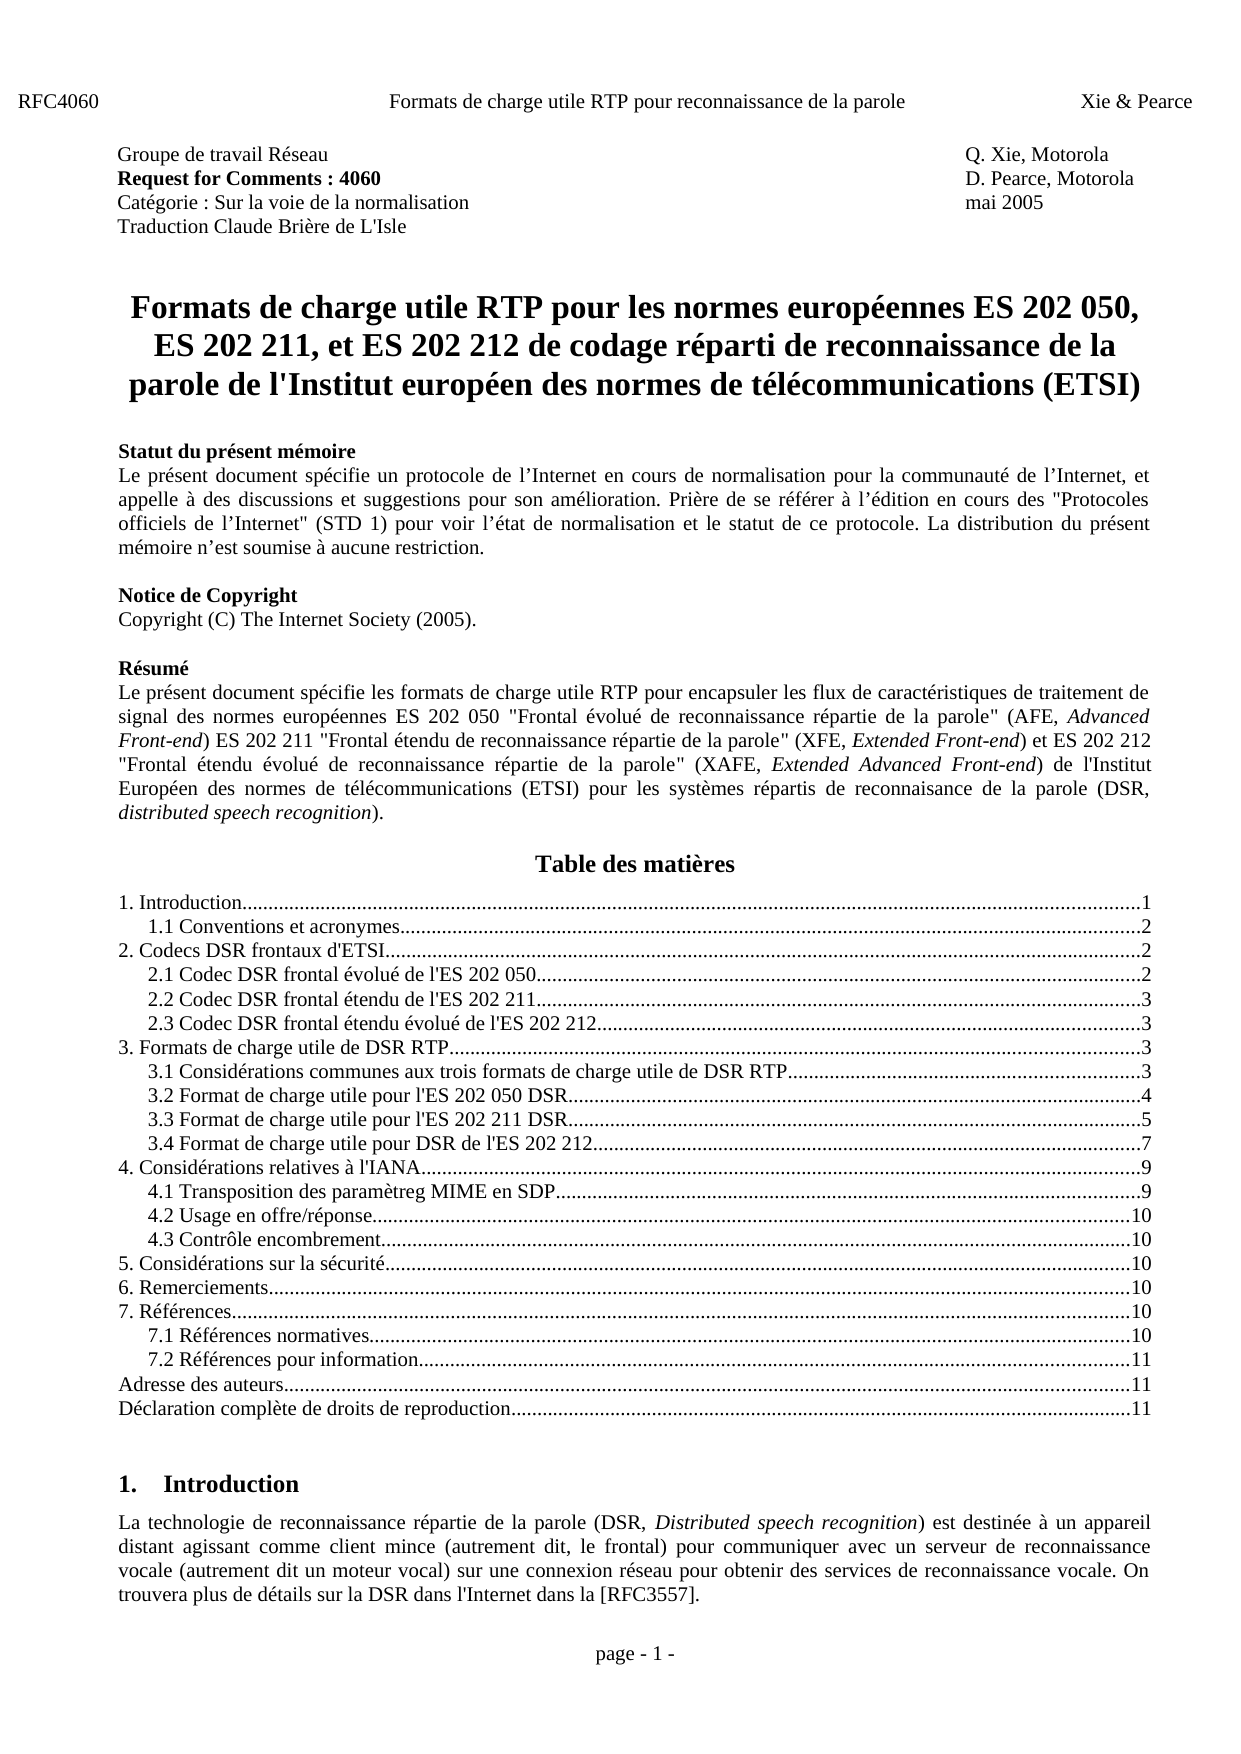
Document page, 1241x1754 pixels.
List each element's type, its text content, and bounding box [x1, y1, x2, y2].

text 1. Introduction 1 [118, 890, 1152, 914]
text 4.3 Contrôle encombrement 10 [148, 1227, 1152, 1251]
text Statut du présent mémoire [118, 439, 1152, 463]
text 7.1 Références normatives 10 [148, 1323, 1152, 1347]
text 2.3 Codec DSR frontal étendu évolué de l'ES 202 212 3 [148, 1011, 1152, 1034]
table_cell mai 2005 [965, 190, 1151, 214]
text 2. Codecs DSR frontaux d'ETSI 2 [118, 938, 1152, 962]
text 1.1 Conventions et acronymes 2 [148, 914, 1152, 938]
text 7. Références 10 [118, 1299, 1152, 1323]
text 3.3 Format de charge utile pour l'ES 202 211 DSR 5 [148, 1107, 1152, 1131]
text 3.2 Format de charge utile pour l'ES 202 050 DSR 4 [148, 1083, 1152, 1107]
subtitle Formats de charge utile RTP pour les normes européennes ES 202 050, ES 202 211, et ES 202 212 de codage réparti de reconnaissance de la parole de l'Institut européen des normes de télécommunications (ETSI) [118, 287, 1152, 402]
text Adresse des auteurs 11 [118, 1371, 1152, 1396]
subtitle Table des matières [118, 849, 1152, 878]
text Le présent document spécifie les formats de charge utile RTP pour encapsuler les flux de caractéristiques de traitement de signal des normes européennes ES 202 050 "Frontal évolué de reconnaissance répartie de la parole" (AFE, Advanced Front-end) ES 202 211 "Frontal étendu de reconnaissance répartie de la parole" (XFE, Extended Front-end) et ES 202 212 "Frontal étendu évolué de reconnaissance répartie de la parole" (XAFE, Extended Advanced Front-end) de l'Institut Européen des normes de télécommunications (ETSI) pour les systèmes répartis de reconnaisance de la parole (DSR, distributed speech recognition). [118, 679, 1152, 824]
text 5. Considérations sur la sécurité 10 [118, 1251, 1152, 1275]
text 3.4 Format de charge utile pour DSR de l'ES 202 212 7 [148, 1131, 1152, 1155]
table_cell Traduction Claude Brière de L'Isle [117, 214, 965, 238]
table_header Groupe de travail Réseau [117, 142, 965, 166]
text 4. Considérations relatives à l'IANA 9 [118, 1155, 1152, 1179]
table_cell D. Pearce, Motorola [965, 166, 1151, 190]
text 3.1 Considérations communes aux trois formats de charge utile de DSR RTP 3 [148, 1059, 1152, 1083]
table_header Q. Xie, Motorola [965, 142, 1151, 166]
table_cell Request for Comments : 4060 [117, 166, 965, 190]
text 2.1 Codec DSR frontal évolué de l'ES 202 050 2 [148, 962, 1152, 986]
text 2.2 Codec DSR frontal étendu de l'ES 202 211 3 [148, 986, 1152, 1011]
text Déclaration complète de droits de reproduction 11 [118, 1396, 1152, 1419]
text Le présent document spécifie un protocole de l’Internet en cours de normalisation pour la communauté de l’Internet, et appelle à des discussions et suggestions pour son amélioration. Prière de se référer à l’édition en cours des "Protocoles officiels de l’Internet" (STD 1) pour voir l’état de normalisation et le statut de ce protocole. La distribution du présent mémoire n’est soumise à aucune restriction. [118, 463, 1152, 559]
text 3. Formats de charge utile de DSR RTP 3 [118, 1034, 1152, 1059]
table_cell Catégorie : Sur la voie de la normalisation [117, 190, 965, 214]
text Résumé [118, 656, 1152, 679]
text La technologie de reconnaissance répartie de la parole (DSR, Distributed speech recognition) est destinée à un appareil distant agissant comme client mince (autrement dit, le frontal) pour communiquer avec un serveur de reconnaissance vocale (autrement dit un moteur vocal) sur une connexion réseau pour obtenir des services de reconnaissance vocale. On trouvera plus de détails sur la DSR dans l'Internet dans la [RFC3557]. [118, 1510, 1152, 1606]
table_cell [965, 214, 1151, 238]
text 6. Remerciements 10 [118, 1275, 1152, 1299]
text Notice de Copyright [118, 583, 1152, 607]
text 4.2 Usage en offre/réponse 10 [148, 1203, 1152, 1227]
text Copyright (C) The Internet Society (2005). [118, 607, 1152, 631]
text 4.1 Transposition des paramètreg MIME en SDP 9 [148, 1179, 1152, 1203]
subtitle 1. Introduction [118, 1469, 1152, 1497]
text 7.2 Références pour information 11 [148, 1347, 1152, 1371]
